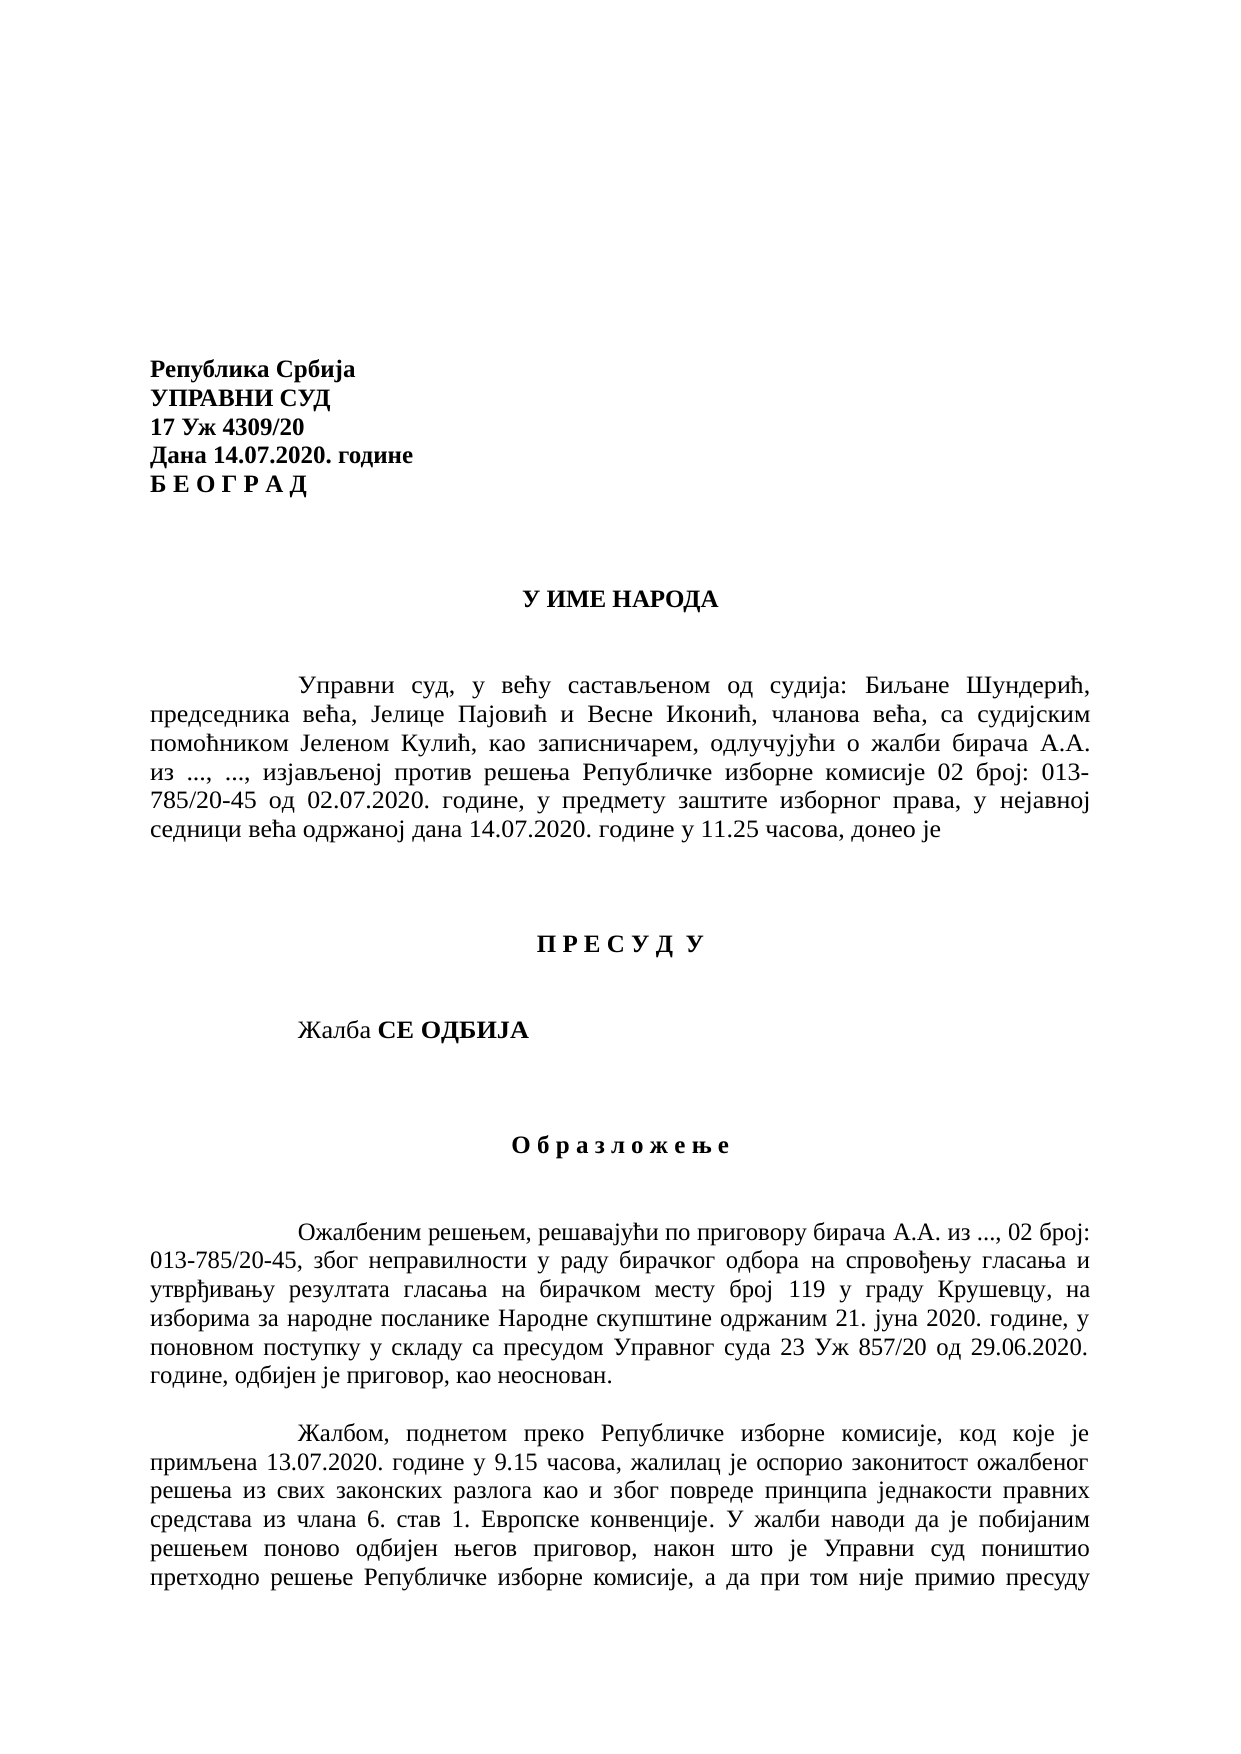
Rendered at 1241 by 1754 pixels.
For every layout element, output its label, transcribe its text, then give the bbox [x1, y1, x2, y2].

text У ИМЕ НАРОДА [150, 584, 1090, 613]
text Жалбом, поднетом преко Републичке изборне комисије, код које је примљена 13.07.2020. године у 9.15 часова, жалилац је оспорио законитост ожалбеног решења из свих законских разлога као и због повреде принципа једнакости правних средстава из члана 6. став 1. Европске конвенције. У жалби наводи да је побијаним решењем поново одбијен његов приговор, након што је Управни суд поништио претходно решење Републичке изборне комисије, а да при том није примио пресуду [150, 1418, 1090, 1590]
text 17 Уж 4309/20 [150, 412, 1090, 440]
text Ожалбеним решењем, решавајући по приговору бирача А.А. из ..., 02 број: 013-785/20-45, због неправилности у раду бирачког одбора на спровођењу гласања и утврђивању резултата гласања на бирачком месту број 119 у граду Крушевцу, на изборима за народне посланике Народне скупштине одржаним 21. јуна 2020. године, у поновном поступку у складу са пресудом Управног суда 23 Уж 857/20 од 29.06.2020. године, одбијен је приговор, као неоснован. [150, 1217, 1090, 1389]
text Дана 14.07.2020. године [150, 440, 1090, 469]
text Жалба СЕ ОДБИЈА [150, 1015, 1090, 1044]
text П Р Е С У Д У [150, 929, 1090, 958]
text Република Србија [150, 148, 1090, 383]
text Управни суд, у већу састављеном од судија: Биљане Шундерић, председника већа, Јелице Пајовић и Весне Иконић, чланова већа, са судијским помоћником Јеленом Кулић, као записничарем, одлучујући о жалби бирача А.А. из ..., ..., изјављеној против решења Републичке изборне комисије 02 број: 013-785/20-45 од 02.07.2020. године, у предмету заштите изборног права, у нејавној седници већа одржаној дана 14.07.2020. године у 11.25 часова, донео је [150, 670, 1090, 843]
text Б Е О Г Р А Д [150, 469, 1090, 498]
text О б р а з л о ж е њ е [150, 1130, 1090, 1159]
text УПРАВНИ СУД [150, 383, 1090, 412]
